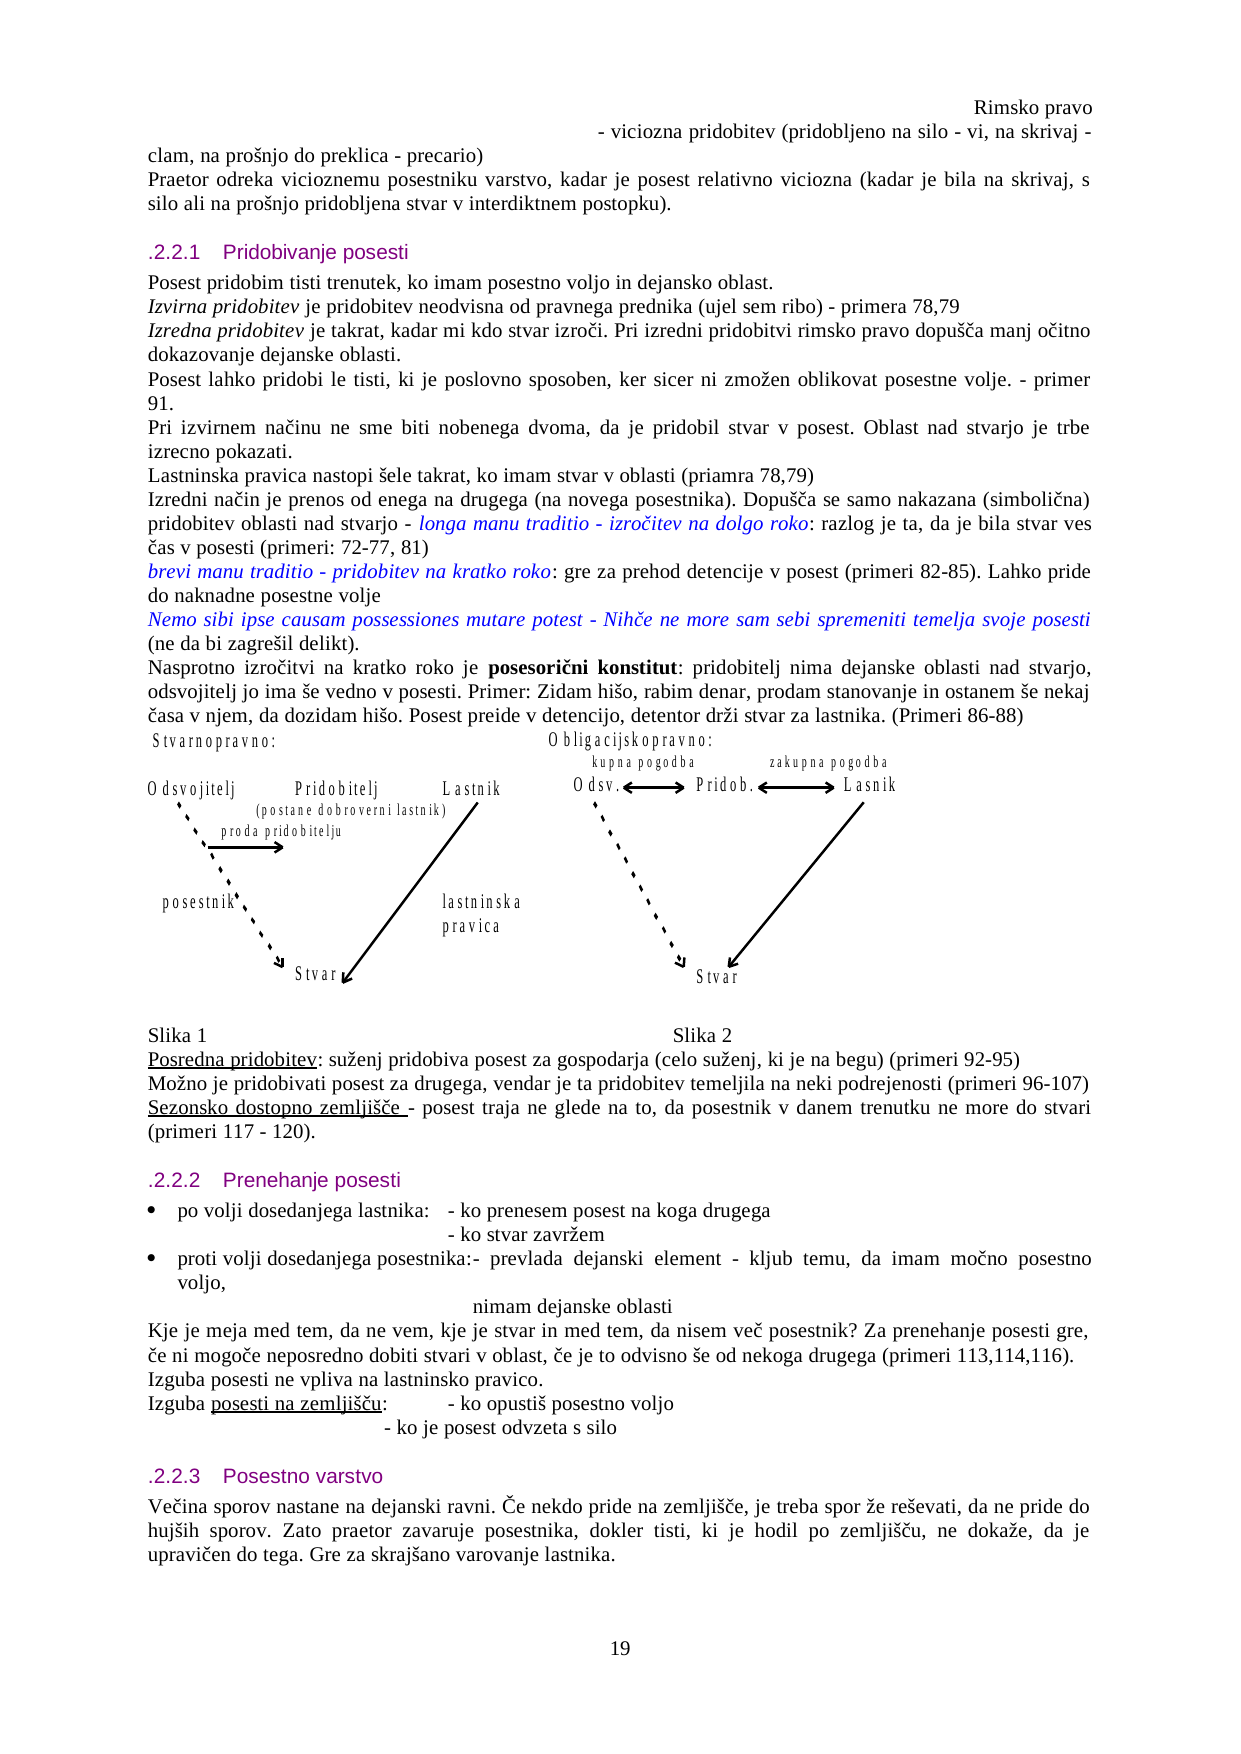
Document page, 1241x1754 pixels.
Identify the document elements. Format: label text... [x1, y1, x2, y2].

list proti volji dosedanjega posestnika: - prevlada dejanski element - kljub temu, da imam močno posestno voljo, [148, 1246, 1092, 1294]
text Sezonsko dostopno zemljišče - posest traja ne glede na to, da posestnik v danem trenutku ne more do stvari (primeri 117 - 120). [148, 1094, 1092, 1143]
text brevi manu traditio - pridobitev na kratko roko: gre za prehod detencije v posest (primeri 82-85). Lahko pride do naknadne posestne volje [148, 559, 1092, 607]
text Slika 1 Slika 2 [148, 1022, 1092, 1046]
text - ko je posest odvzeta s silo [148, 1414, 1092, 1439]
text - ko stvar zavržem [148, 1222, 1092, 1246]
text Izredni način je prenos od enega na drugega (na novega posestnika). Dopušča se samo nakazana (simbolična) pridobitev oblasti nad stvarjo - longa manu traditio - izročitev na dolgo roko: razlog je ta, da je bila stvar ves čas v posesti (primeri: 72-77, 81) [148, 487, 1092, 559]
text Večina sporov nastane na dejanski ravni. Če nekdo pride na zemljišče, je treba spor že reševati, da ne pride do hujših sporov. Zato praetor zavaruje posestnika, dokler tisti, ki je hodil po zemljišču, ne dokaže, da je upravičen do tega. Gre za skrajšano varovanje lastnika. [148, 1494, 1092, 1566]
subtitle Pridobivanje posesti [148, 240, 1092, 264]
subtitle Prenehanje posesti [148, 1168, 1092, 1192]
text Izguba posesti na zemljišču: - ko opustiš posestno voljo [148, 1391, 1092, 1414]
text Nasprotno izročitvi na kratko roko je posesorični konstitut: pridobitelj nima dejanske oblasti nad stvarjo, odsvojitelj jo ima še vedno v posesti. Primer: Zidam hišo, rabim denar, prodam stanovanje in ostanem še nekaj časa v njem, da dozidam hišo. Posest preide v detencijo, detentor drži stvar za lastnika. (Primeri 86-88) [148, 655, 1092, 727]
subtitle Posestno varstvo [148, 1464, 1092, 1488]
text Izguba posesti ne vpliva na lastninsko pravico. [148, 1366, 1092, 1391]
text Posest pridobim tisti trenutek, ko imam posestno voljo in dejansko oblast. [148, 270, 1092, 294]
text Nemo sibi ipse causam possessiones mutare potest - Nihče ne more sam sebi spremeniti temelja svoje posesti (ne da bi zagrešil delikt). [148, 607, 1092, 655]
text Izvirna pridobitev je pridobitev neodvisna od pravnega prednika (ujel sem ribo) - primera 78,79 [148, 294, 1092, 318]
text Možno je pridobivati posest za drugega, vendar je ta pridobitev temeljila na neki podrejenosti (primeri 96-107) [148, 1071, 1092, 1094]
text Izredna pridobitev je takrat, kadar mi kdo stvar izroči. Pri izredni pridobitvi rimsko pravo dopušča manj očitno dokazovanje dejanske oblasti. [148, 318, 1092, 366]
list po volji dosedanjega lastnika: - ko prenesem posest na koga drugega [148, 1198, 1092, 1222]
text Pri izvirnem načinu ne sme biti nobenega dvoma, da je pridobil stvar v posest. Oblast nad stvarjo je trbe izrecno pokazati. [148, 414, 1092, 463]
text Lastninska pravica nastopi šele takrat, ko imam stvar v oblasti (priamra 78,79) [148, 463, 1092, 487]
text Kje je meja med tem, da ne vem, kje je stvar in med tem, da nisem več posestnik? Za prenehanje posesti gre, če ni mogoče neposredno dobiti stvari v oblast, če je to odvisno še od nekoga drugega (primeri 113,114,116). [148, 1318, 1092, 1366]
text Posredna pridobitev: suženj pridobiva posest za gospodarja (celo suženj, ki je na begu) (primeri 92-95) [148, 1046, 1092, 1071]
text Posest lahko pridobi le tisti, ki je poslovno sposoben, ker sicer ni zmožen oblikovat posestne volje. - primer 91. [148, 366, 1092, 414]
text Praetor odreka vicioznemu posestniku varstvo, kadar je posest relativno viciozna (kadar je bila na skrivaj, s silo ali na prošnjo pridobljena stvar v interdiktnem postopku). [148, 167, 1092, 215]
text - viciozna pridobitev (pridobljeno na silo - vi, na skrivaj - clam, na prošnjo do preklica - precario) [148, 118, 1092, 167]
text nimam dejanske oblasti [148, 1294, 1092, 1318]
